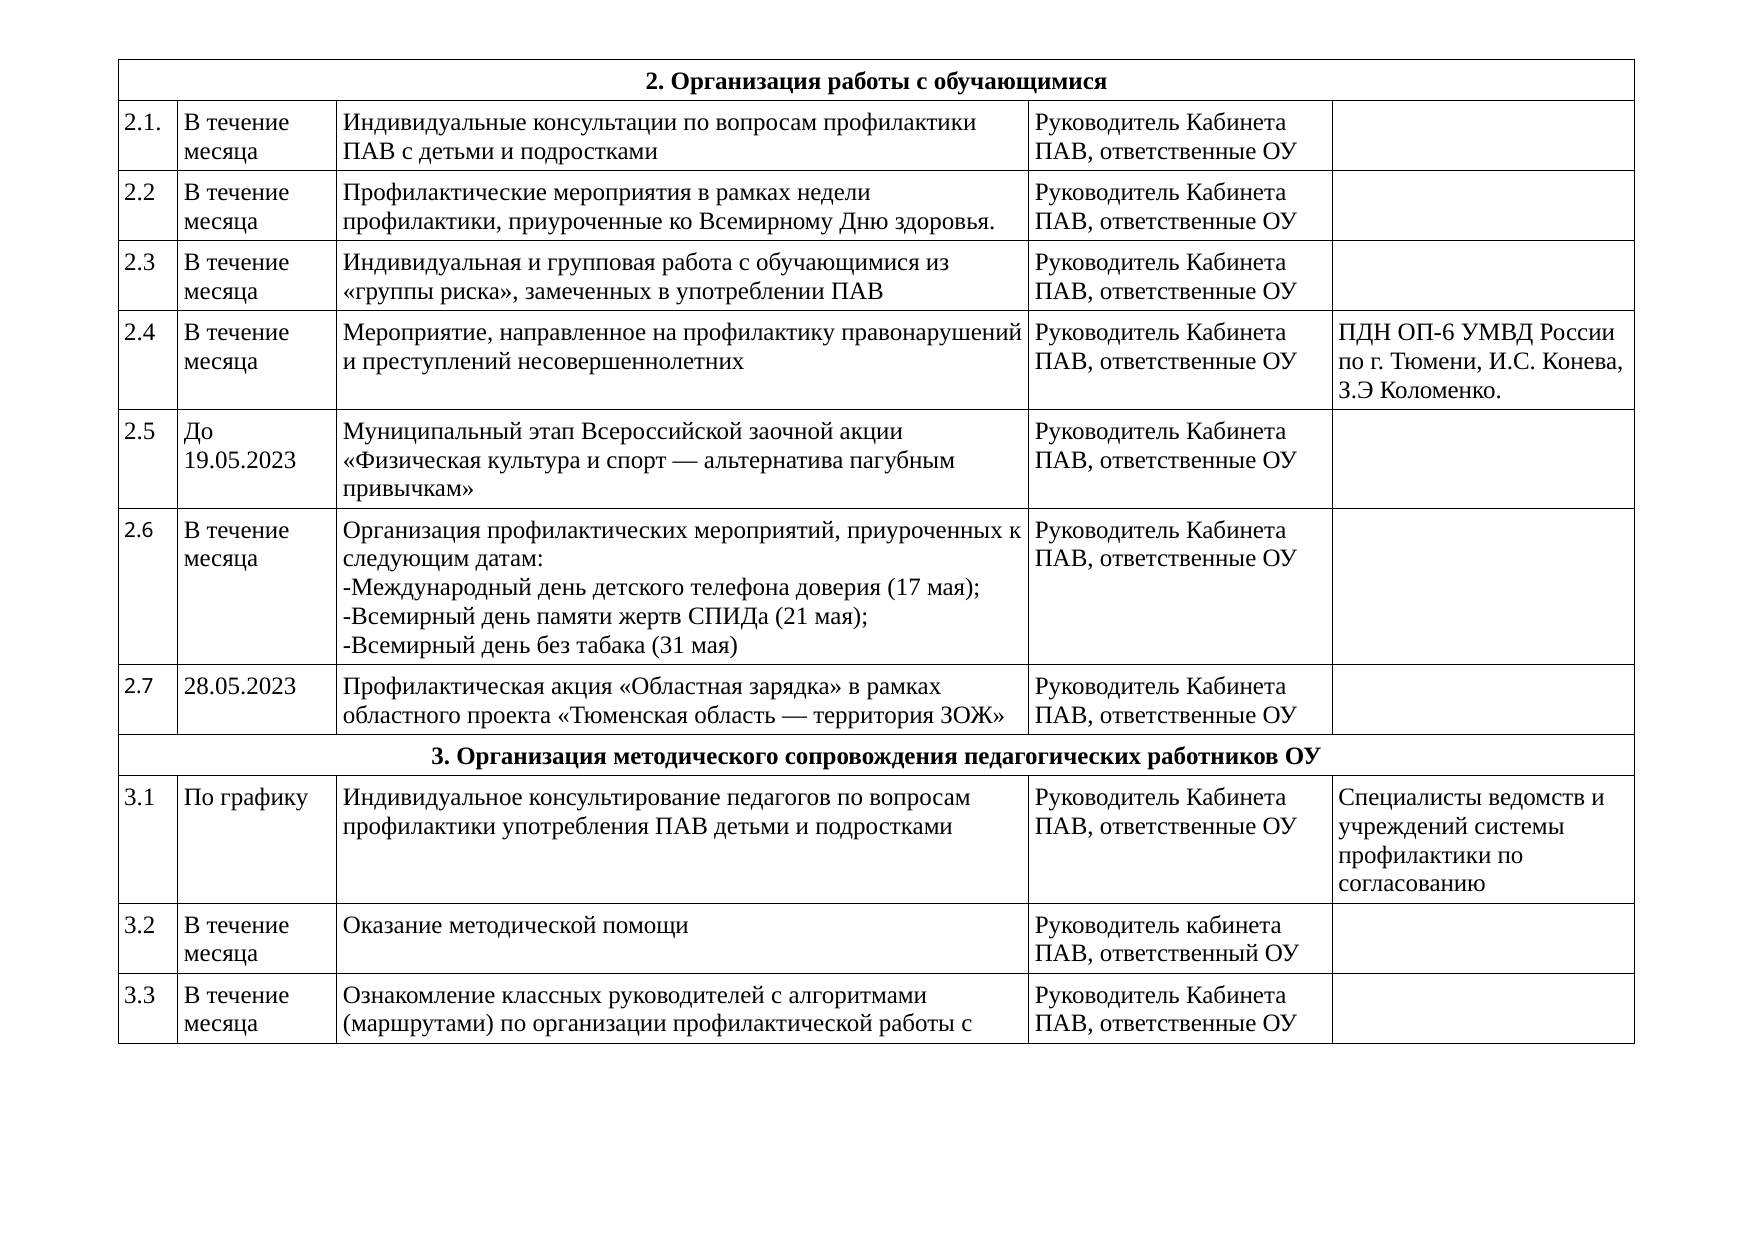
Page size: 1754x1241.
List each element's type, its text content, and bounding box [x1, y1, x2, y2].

table_cell 2. Организация работы с обучающимися [119, 60, 1634, 100]
table_cell В течение месяца [178, 509, 336, 664]
table_cell Руководитель Кабинета ПАВ, ответственные ОУ [1029, 311, 1332, 409]
table_cell 2.2 [119, 171, 177, 240]
table_cell Индивидуальные консультации по вопросам профилактики ПАВ с детьми и подростками [337, 101, 1028, 170]
table_cell 3. Организация методического сопровождения педагогических работников ОУ [119, 735, 1634, 775]
table_cell 3.1 [119, 776, 177, 903]
table_cell 2.5 [119, 410, 177, 508]
table_cell 2.6 [119, 509, 177, 664]
table_cell [1333, 509, 1634, 664]
table_cell Оказание методической помощи [337, 904, 1028, 973]
table_cell Мероприятие, направленное на профилактику правонарушений и преступлений несовершеннолетних [337, 311, 1028, 409]
table_cell Индивидуальное консультирование педагогов по вопросам профилактики употребления ПАВ детьми и подростками [337, 776, 1028, 903]
table_cell [1333, 410, 1634, 508]
table_cell 3.3 [119, 974, 177, 1043]
table_cell В течение месяца [178, 101, 336, 170]
table_cell Руководитель Кабинета ПАВ, ответственные ОУ [1029, 241, 1332, 310]
table_cell Организация профилактических мероприятий, приуроченных к следующим датам: -Международный день детского телефона доверия (17 мая); -Всемирный день памяти жертв СПИДа (21 мая); -Всемирный день без табака (31 мая) [337, 509, 1028, 664]
table_cell Муниципальный этап Всероссийской заочной акции «Физическая культура и спорт — альтернатива пагубным привычкам» [337, 410, 1028, 508]
table_cell Руководитель Кабинета ПАВ, ответственные ОУ [1029, 665, 1332, 734]
table_cell 2.3 [119, 241, 177, 310]
table_cell ПДН ОП-6 УМВД России по г. Тюмени, И.С. Конева, З.Э Коломенко. [1333, 311, 1634, 409]
table_cell В течение месяца [178, 904, 336, 973]
table_cell 2.7 [119, 665, 177, 734]
table_cell Ознакомление классных руководителей с алгоритмами (маршрутами) по организации профилактической работы с [337, 974, 1028, 1043]
table_cell [1333, 904, 1634, 973]
table_cell Специалисты ведомств и учреждений системы профилактики по согласованию [1333, 776, 1634, 903]
table_cell Руководитель Кабинета ПАВ, ответственные ОУ [1029, 509, 1332, 664]
table_cell 2.1. [119, 101, 177, 170]
table_cell До 19.05.2023 [178, 410, 336, 508]
table_cell В течение месяца [178, 974, 336, 1043]
table_cell В течение месяца [178, 241, 336, 310]
table_cell 3.2 [119, 904, 177, 973]
table_cell Профилактическая акция «Областная зарядка» в рамках областного проекта «Тюменская область — территория ЗОЖ» [337, 665, 1028, 734]
table_cell Индивидуальная и групповая работа с обучающимися из «группы риска», замеченных в употреблении ПАВ [337, 241, 1028, 310]
table_cell По графику [178, 776, 336, 903]
table_cell Руководитель Кабинета ПАВ, ответственные ОУ [1029, 101, 1332, 170]
table_cell В течение месяца [178, 171, 336, 240]
table_cell Руководитель Кабинета ПАВ, ответственные ОУ [1029, 974, 1332, 1043]
table_cell [1333, 171, 1634, 240]
table_cell Руководитель Кабинета ПАВ, ответственные ОУ [1029, 171, 1332, 240]
table_cell [1333, 665, 1634, 734]
table_cell Руководитель кабинета ПАВ, ответственный ОУ [1029, 904, 1332, 973]
table_cell 2.4 [119, 311, 177, 409]
table_cell Руководитель Кабинета ПАВ, ответственные ОУ [1029, 776, 1332, 903]
table_cell Профилактические мероприятия в рамках недели профилактики, приуроченные ко Всемирному Дню здоровья. [337, 171, 1028, 240]
table_cell [1333, 974, 1634, 1043]
table_cell [1333, 241, 1634, 310]
table_cell 28.05.2023 [178, 665, 336, 734]
table_cell Руководитель Кабинета ПАВ, ответственные ОУ [1029, 410, 1332, 508]
table_cell [1333, 101, 1634, 170]
table_cell В течение месяца [178, 311, 336, 409]
